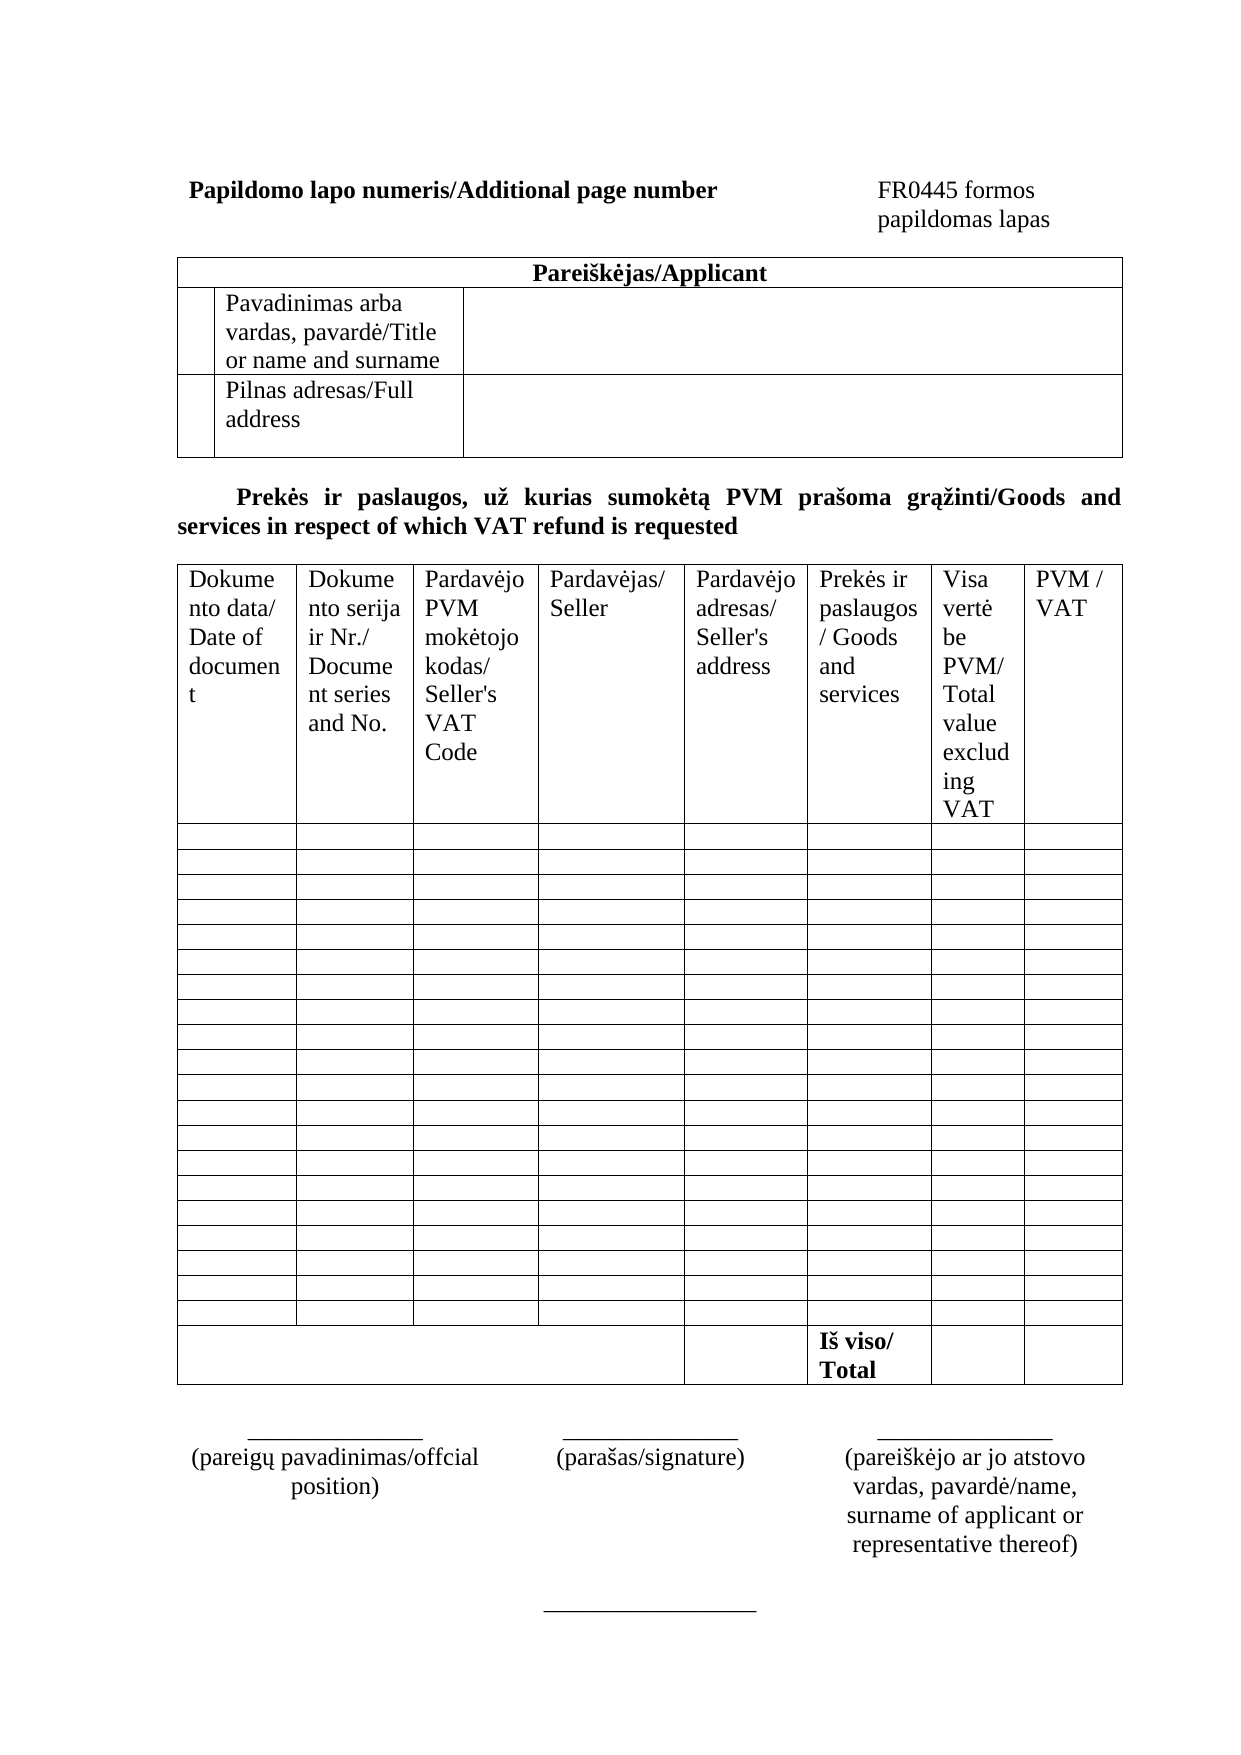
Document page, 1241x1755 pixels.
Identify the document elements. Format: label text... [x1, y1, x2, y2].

table_cell [808, 950, 931, 974]
table_cell [178, 375, 214, 457]
table_cell Pavadinimas arba vardas, pavardė/Title or name and surname [215, 288, 463, 374]
table_cell [808, 1301, 931, 1325]
table_cell [932, 1101, 1024, 1124]
table_cell [685, 1251, 807, 1275]
table_cell [178, 850, 296, 873]
table_cell [1025, 1000, 1122, 1024]
table_cell [932, 1201, 1024, 1225]
table_cell [539, 824, 684, 848]
table_cell [297, 950, 413, 974]
table_cell [414, 1201, 538, 1225]
table_cell [932, 1251, 1024, 1275]
table_cell [685, 1326, 807, 1384]
text _________________ [177, 1586, 1122, 1615]
table_cell [932, 925, 1024, 949]
table_header Pardavėjo PVM mokėtojo kodas/ Seller's VAT Code [414, 565, 538, 823]
table_cell [1025, 1025, 1122, 1049]
table_cell [808, 1226, 931, 1250]
table_cell [932, 1276, 1024, 1300]
table_cell [414, 900, 538, 924]
table_cell [932, 1226, 1024, 1250]
table_header Visa vertė be PVM/ Total value excluding VAT [932, 565, 1024, 823]
table_cell [178, 875, 296, 899]
table_cell [685, 1151, 807, 1175]
table_cell [932, 975, 1024, 999]
table_cell [808, 925, 931, 949]
table_cell [808, 1176, 931, 1200]
table_cell [932, 1000, 1024, 1024]
table_cell [932, 1326, 1024, 1384]
table_cell [1025, 1326, 1122, 1384]
table_cell [414, 1101, 538, 1124]
table_cell [297, 1326, 413, 1384]
table_cell [808, 850, 931, 873]
table_cell [297, 1301, 413, 1325]
table_cell [539, 950, 684, 974]
table_cell [414, 1151, 538, 1175]
table_cell [1025, 950, 1122, 974]
table_cell [297, 875, 413, 899]
text Prekės ir paslaugos, už kurias sumokėtą PVM prašoma grąžinti/Goods and services in respect of which VAT refund is requested [177, 482, 1122, 539]
table_cell [178, 288, 214, 374]
table_cell [178, 1326, 297, 1384]
table_cell [539, 975, 684, 999]
table_cell [414, 1126, 538, 1150]
table_cell [1025, 1101, 1122, 1124]
table_cell [1025, 824, 1122, 848]
table_cell [685, 1176, 807, 1200]
table_cell [685, 925, 807, 949]
table_header Papildomo lapo numeris/Additional page number [177, 176, 866, 233]
table_cell [539, 1075, 684, 1099]
table_cell [178, 1301, 296, 1325]
table_cell [539, 1251, 684, 1275]
table_header Prekės ir paslaugos/ Goods and services [808, 565, 931, 823]
table_cell [808, 1201, 931, 1225]
table_cell [178, 1151, 296, 1175]
table_cell [464, 375, 1122, 457]
table_cell [178, 925, 296, 949]
table_cell [1025, 1050, 1122, 1074]
table_cell [1025, 1301, 1122, 1325]
table_cell [297, 1176, 413, 1200]
table_cell [539, 875, 684, 899]
table_cell [932, 1176, 1024, 1200]
table_cell [1025, 900, 1122, 924]
table_cell [539, 1276, 684, 1300]
table_cell [178, 824, 296, 848]
table_cell [297, 1251, 413, 1275]
table_header ______________ (parašas/signature) [493, 1414, 808, 1557]
table_cell [1025, 1151, 1122, 1175]
table_cell [297, 1025, 413, 1049]
table_cell [685, 1126, 807, 1150]
table_cell [685, 1201, 807, 1225]
table_cell [932, 950, 1024, 974]
table_cell [414, 1050, 538, 1074]
table_cell [539, 850, 684, 873]
table_cell [932, 1075, 1024, 1099]
table_cell [539, 1126, 684, 1150]
table_cell [539, 1000, 684, 1024]
table_cell [178, 1126, 296, 1150]
table_cell [178, 1025, 296, 1049]
table_cell [932, 1126, 1024, 1150]
table_cell [414, 875, 538, 899]
table_cell [685, 1025, 807, 1049]
table_cell [178, 1226, 296, 1250]
table_cell [808, 1251, 931, 1275]
table_cell [685, 1101, 807, 1124]
table_cell [685, 1050, 807, 1074]
table_cell [539, 925, 684, 949]
table_cell [685, 975, 807, 999]
table_cell [685, 1301, 807, 1325]
table_cell [1025, 1176, 1122, 1200]
table_cell [178, 975, 296, 999]
table_cell [297, 1201, 413, 1225]
table_cell [932, 824, 1024, 848]
table_cell [932, 875, 1024, 899]
table_cell [808, 1151, 931, 1175]
table_cell [297, 1075, 413, 1099]
table_cell [685, 824, 807, 848]
table_cell [414, 1276, 538, 1300]
table_cell [539, 1301, 684, 1325]
table_cell [932, 1301, 1024, 1325]
table_cell [539, 1226, 684, 1250]
table_cell [178, 1251, 296, 1275]
table_cell [297, 900, 413, 924]
table_cell [1025, 925, 1122, 949]
table_cell [539, 1201, 684, 1225]
table_cell [685, 1276, 807, 1300]
table_cell [539, 1025, 684, 1049]
table_cell [414, 950, 538, 974]
table_cell Iš viso/ Total [808, 1326, 931, 1384]
table_cell [178, 900, 296, 924]
table_header Pareiškėjas/Applicant [178, 258, 1122, 287]
table_cell [685, 900, 807, 924]
table_header Pardavėjas/ Seller [539, 565, 684, 823]
table_cell [1025, 1126, 1122, 1150]
table_cell [685, 950, 807, 974]
table_cell [685, 1226, 807, 1250]
table_cell [178, 1276, 296, 1300]
table_cell Pilnas adresas/Full address [215, 375, 463, 457]
table_cell [808, 1050, 931, 1074]
table_cell [1025, 1201, 1122, 1225]
table_cell [1025, 850, 1122, 873]
table_cell [539, 1176, 684, 1200]
table_cell [808, 1025, 931, 1049]
table_cell [297, 850, 413, 873]
table_cell [685, 875, 807, 899]
table_cell [297, 1000, 413, 1024]
table_cell [808, 975, 931, 999]
table_header Pardavėjo adresas/ Seller's address [685, 565, 807, 823]
table_cell [932, 850, 1024, 873]
table_header Dokumento serija ir Nr./ Document series and No. [297, 565, 413, 823]
table_cell [414, 1075, 538, 1099]
table_cell [932, 1025, 1024, 1049]
table_cell [808, 1126, 931, 1150]
table_cell [1025, 975, 1122, 999]
table_cell [932, 1151, 1024, 1175]
table_cell [539, 1050, 684, 1074]
table_cell [178, 1000, 296, 1024]
table_cell [413, 1326, 538, 1384]
table_cell [414, 824, 538, 848]
table_cell [297, 925, 413, 949]
table_cell [297, 1151, 413, 1175]
table_header ______________ (pareiškėjo ar jo atstovo vardas, pavardė/name, surname of applicant or representative thereof) [808, 1414, 1122, 1557]
table_cell [539, 1101, 684, 1124]
table_cell [808, 875, 931, 899]
table_cell [808, 900, 931, 924]
table_cell [685, 1075, 807, 1099]
table_cell [685, 850, 807, 873]
table_cell [297, 975, 413, 999]
table_cell [539, 900, 684, 924]
table_cell [808, 1000, 931, 1024]
table_cell [414, 1301, 538, 1325]
table_cell [808, 824, 931, 848]
table_cell [808, 1276, 931, 1300]
table_cell [464, 288, 1122, 374]
table_cell [178, 1176, 296, 1200]
table_cell [178, 1050, 296, 1074]
table_cell [1025, 875, 1122, 899]
table_cell [808, 1101, 931, 1124]
table_cell [932, 900, 1024, 924]
table_cell [414, 1025, 538, 1049]
table_cell [414, 1176, 538, 1200]
table_header ______________ (pareigų pavadinimas/offcial position) [177, 1414, 493, 1557]
table_cell [1025, 1251, 1122, 1275]
table_cell [414, 1251, 538, 1275]
table_cell [297, 1276, 413, 1300]
table_cell [1025, 1276, 1122, 1300]
table_cell [178, 1075, 296, 1099]
table_header Dokumento data/ Date of document [178, 565, 296, 823]
table_cell [297, 1050, 413, 1074]
table_cell [538, 1326, 684, 1384]
table_cell [414, 975, 538, 999]
table_cell [685, 1000, 807, 1024]
table_cell [414, 925, 538, 949]
table_cell [297, 1226, 413, 1250]
table_cell [414, 850, 538, 873]
table_header FR0445 formos papildomas lapas [866, 176, 1122, 233]
table_cell [1025, 1226, 1122, 1250]
table_cell [297, 1126, 413, 1150]
table_header PVM / VAT [1025, 565, 1122, 823]
table_cell [808, 1075, 931, 1099]
table_cell [932, 1050, 1024, 1074]
table_cell [1025, 1075, 1122, 1099]
table_cell [297, 1101, 413, 1124]
table_cell [178, 1201, 296, 1225]
table_cell [178, 1101, 296, 1124]
table_cell [178, 950, 296, 974]
table_cell [539, 1151, 684, 1175]
table_cell [414, 1000, 538, 1024]
table_cell [414, 1226, 538, 1250]
table_cell [297, 824, 413, 848]
